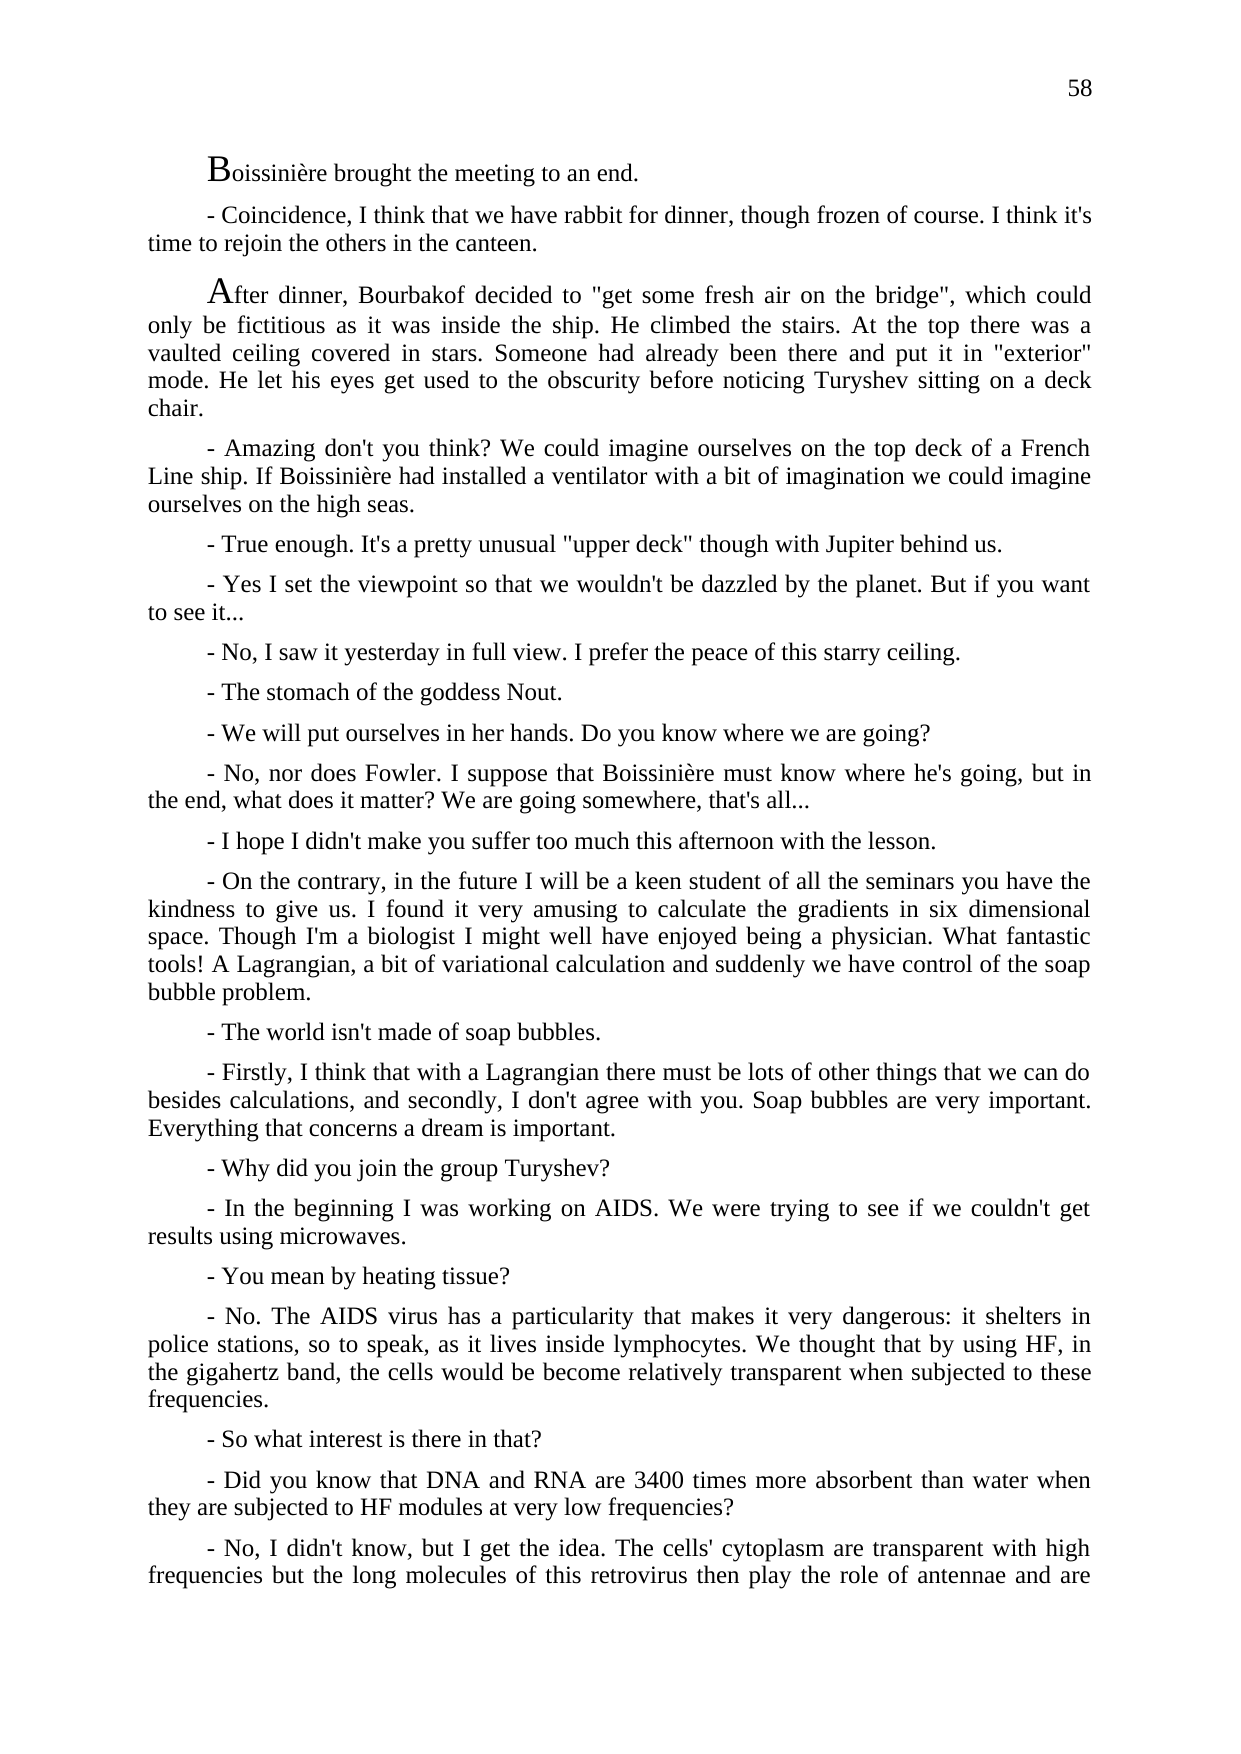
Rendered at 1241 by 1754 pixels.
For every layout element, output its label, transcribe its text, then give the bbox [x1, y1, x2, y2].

text - No. The AIDS virus has a particularity that makes it very dangerous: it shelters in police stations, so to speak, as it lives inside lymphocytes. We thought that by using HF, in the gigahertz band, the cells would be become relatively transparent when subjected to these frequencies. [148, 1302, 1092, 1413]
text After dinner, Bourbakof decided to "get some fresh air on the bridge", which could only be fictitious as it was inside the ship. He climbed the stairs. At the top there was a vaulted ceiling covered in stars. Someone had already been there and put it in "exterior" mode. He let his eyes get used to the obscurity before noticing Turyshev sitting on a deck chair. [148, 269, 1092, 422]
text - I hope I didn't make you suffer too much this afternoon with the lesson. [148, 827, 1092, 854]
text - No, nor does Fowler. I suppose that Boissinière must know where he's going, but in the end, what does it matter? We are going somewhere, that's all... [148, 759, 1092, 814]
text - Yes I set the viewpoint so that we wouldn't be dazzled by the planet. But if you want to see it... [148, 570, 1092, 626]
text - No, I saw it yesterday in full view. I prefer the peace of this starry ceiling. [148, 638, 1092, 666]
text - We will put ourselves in her hands. Do you know where we are going? [148, 719, 1092, 746]
text - Coincidence, I think that we have rabbit for dinner, though frozen of course. I think it's time to rejoin the others in the canteen. [148, 202, 1092, 257]
text - The world isn't made of soap bubbles. [148, 1018, 1092, 1046]
text - Firstly, I think that with a Lagrangian there must be lots of other things that we can do besides calculations, and secondly, I don't agree with you. Soap bubbles are very important. Everything that concerns a dream is important. [148, 1058, 1092, 1141]
text - So what interest is there in that? [148, 1426, 1092, 1453]
text - True enough. It's a pretty unusual "upper deck" though with Jupiter behind us. [148, 530, 1092, 558]
text - Did you know that DNA and RNA are 3400 times more absorbent than water when they are subjected to HF modules at very low frequencies? [148, 1466, 1092, 1521]
text - You mean by heating tissue? [148, 1262, 1092, 1290]
text Boissinière brought the meeting to an end. [148, 148, 1092, 189]
text - No, I didn't know, but I get the idea. The cells' cytoplasm are transparent with high frequencies but the long molecules of this retrovirus then play the role of antennae and are [148, 1534, 1092, 1589]
text - On the contrary, in the future I will be a keen student of all the seminars you have the kindness to give us. I found it very amusing to calculate the gradients in six dimensional space. Though I'm a biologist I might well have enjoyed being a physician. What fantastic tools! A Lagrangian, a bit of variational calculation and suddenly we have control of the soap bubble problem. [148, 867, 1092, 1006]
text - The stomach of the goddess Nout. [148, 678, 1092, 706]
text - In the beginning I was working on AIDS. We were trying to see if we couldn't get results using microwaves. [148, 1194, 1092, 1249]
text - Amazing don't you think? We could imagine ourselves on the top deck of a French Line ship. If Boissinière had installed a ventilator with a bit of imagination we could imagine ourselves on the high seas. [148, 434, 1092, 518]
text - Why did you join the group Turyshev? [148, 1154, 1092, 1182]
